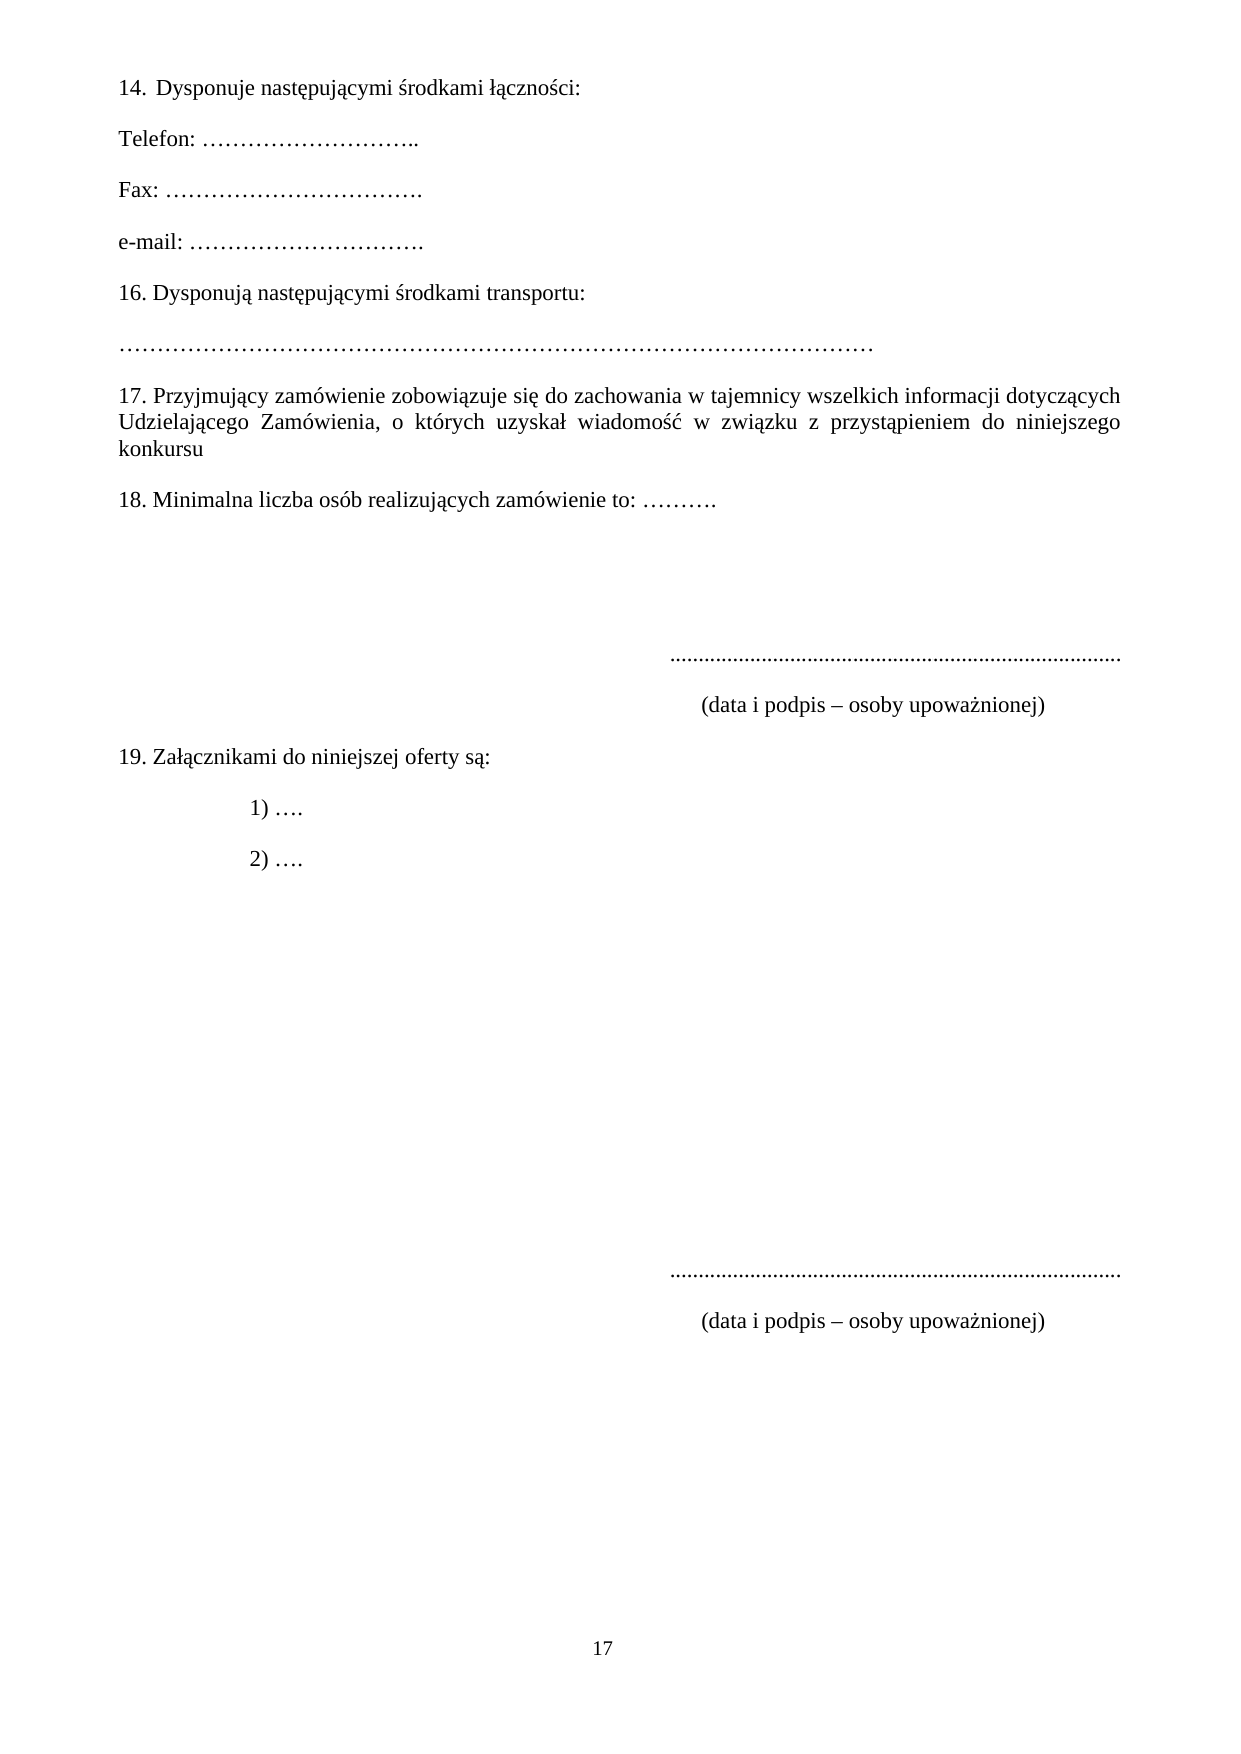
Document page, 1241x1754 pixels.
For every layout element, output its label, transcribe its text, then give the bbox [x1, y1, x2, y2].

text 1) …. [249, 794, 1122, 820]
text 17. Przyjmujący zamówienie zobowiązuje się do zachowania w tajemnicy wszelkich informacji dotyczących Udzielającego Zamówienia, o których uzyskał wiadomość w związku z przystąpieniem do niniejszego konkursu [118, 382, 1122, 461]
text ............................................................................... [118, 1256, 1122, 1283]
text 19. Załącznikami do niniejszej oferty są: [118, 743, 1122, 769]
text (data i podpis – osoby upoważnionej) [624, 691, 1122, 718]
text Fax: ……………………………. [118, 176, 1122, 203]
text 2) …. [249, 845, 1122, 872]
list Dysponuje następującymi środkami łączności: [118, 74, 1122, 100]
text 18. Minimalna liczba osób realizujących zamówienie to: ………. [118, 486, 1122, 512]
text 16. Dysponują następującymi środkami transportu: [118, 279, 1122, 306]
text ............................................................................... [118, 640, 1122, 666]
text e-mail: …………………………. [118, 228, 1122, 254]
text ……………………………………………………………………………………… [118, 331, 1122, 357]
text Telefon: ……………………….. [118, 125, 1122, 151]
text (data i podpis – osoby upoważnionej) [624, 1308, 1122, 1334]
